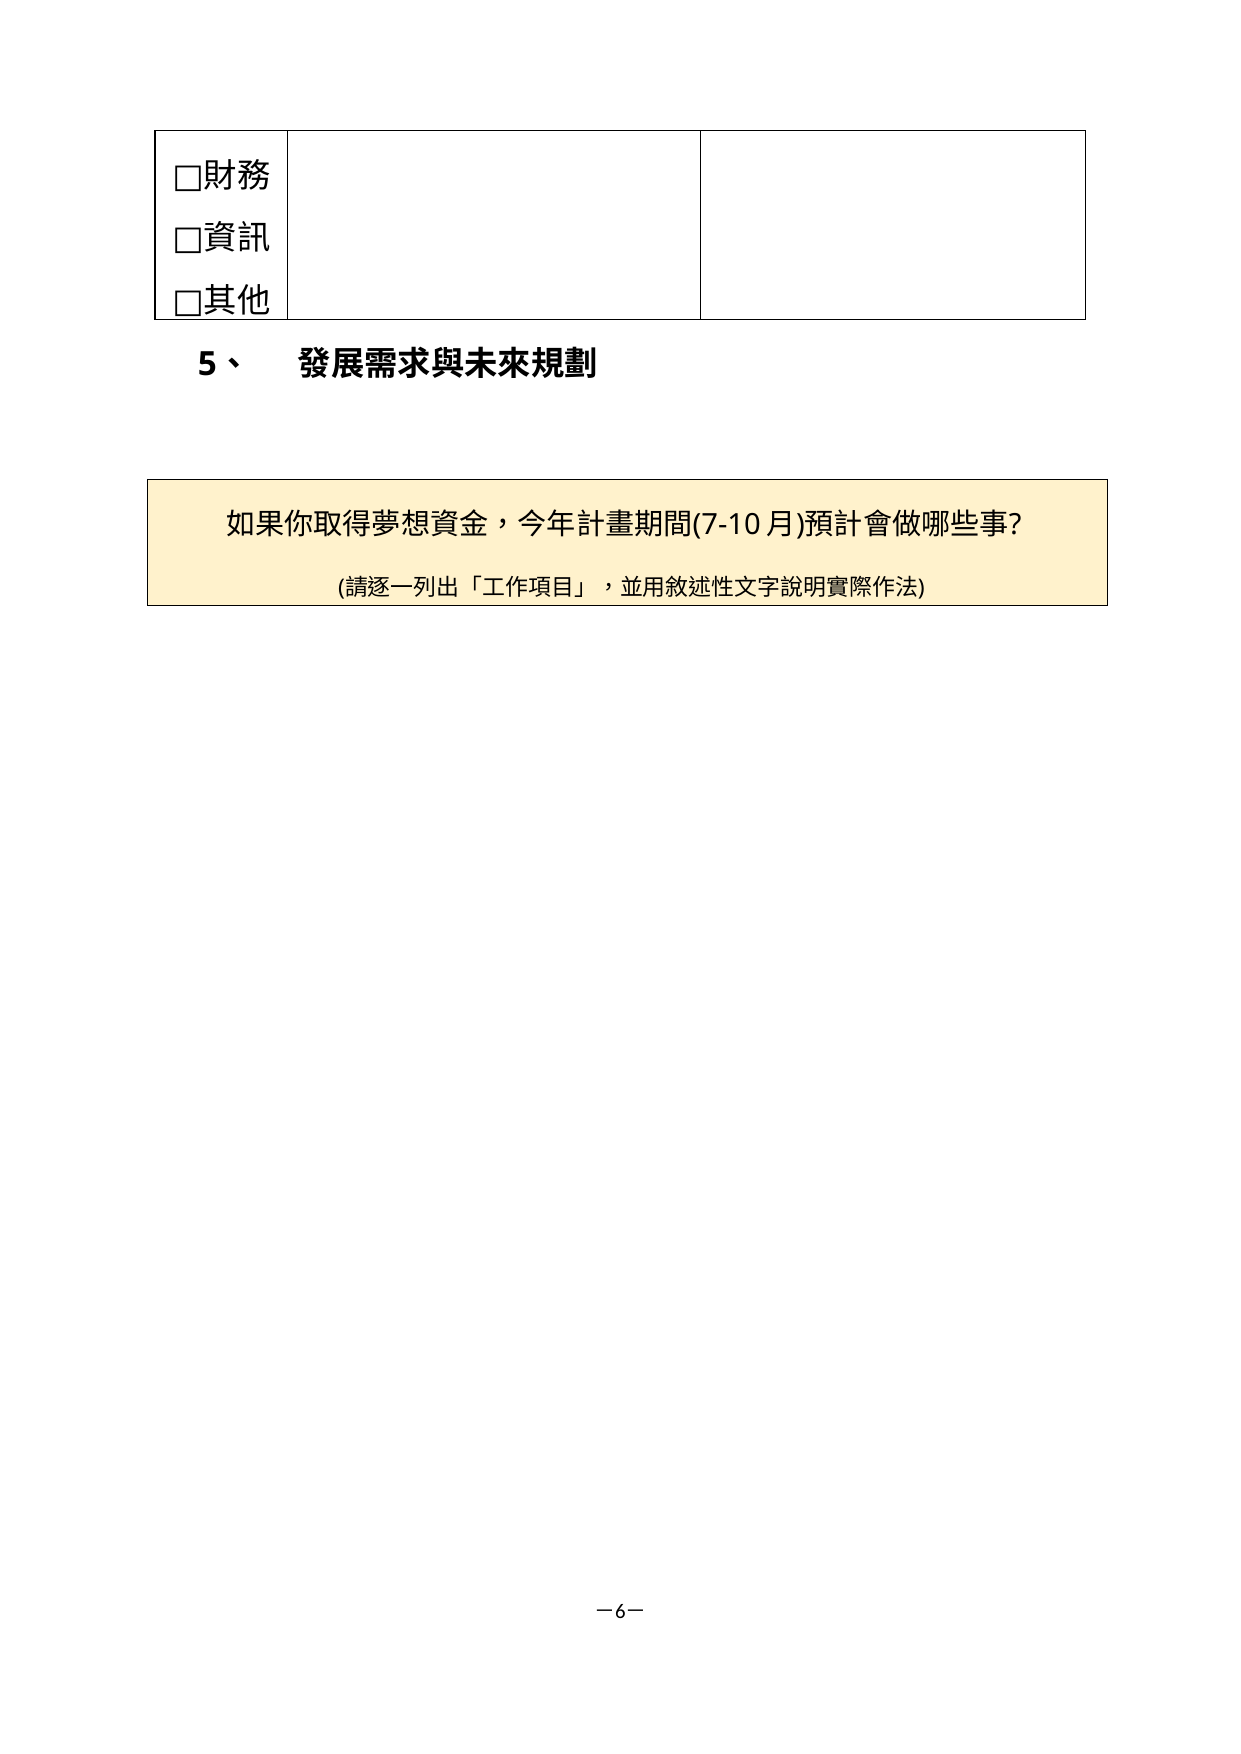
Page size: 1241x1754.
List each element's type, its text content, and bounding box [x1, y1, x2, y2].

table_cell [701, 131, 1085, 318]
list 發展需求與未來規劃 [198, 319, 1092, 382]
table_cell [288, 131, 700, 318]
table_cell □財務 □資訊 □其他 [156, 131, 287, 318]
table_header 如果你取得夢想資金，今年計畫期間(7-10月)預計會做哪些事? (請逐一列出「工作項目」，並用敘述性文字說明實際作法) [148, 480, 1107, 605]
